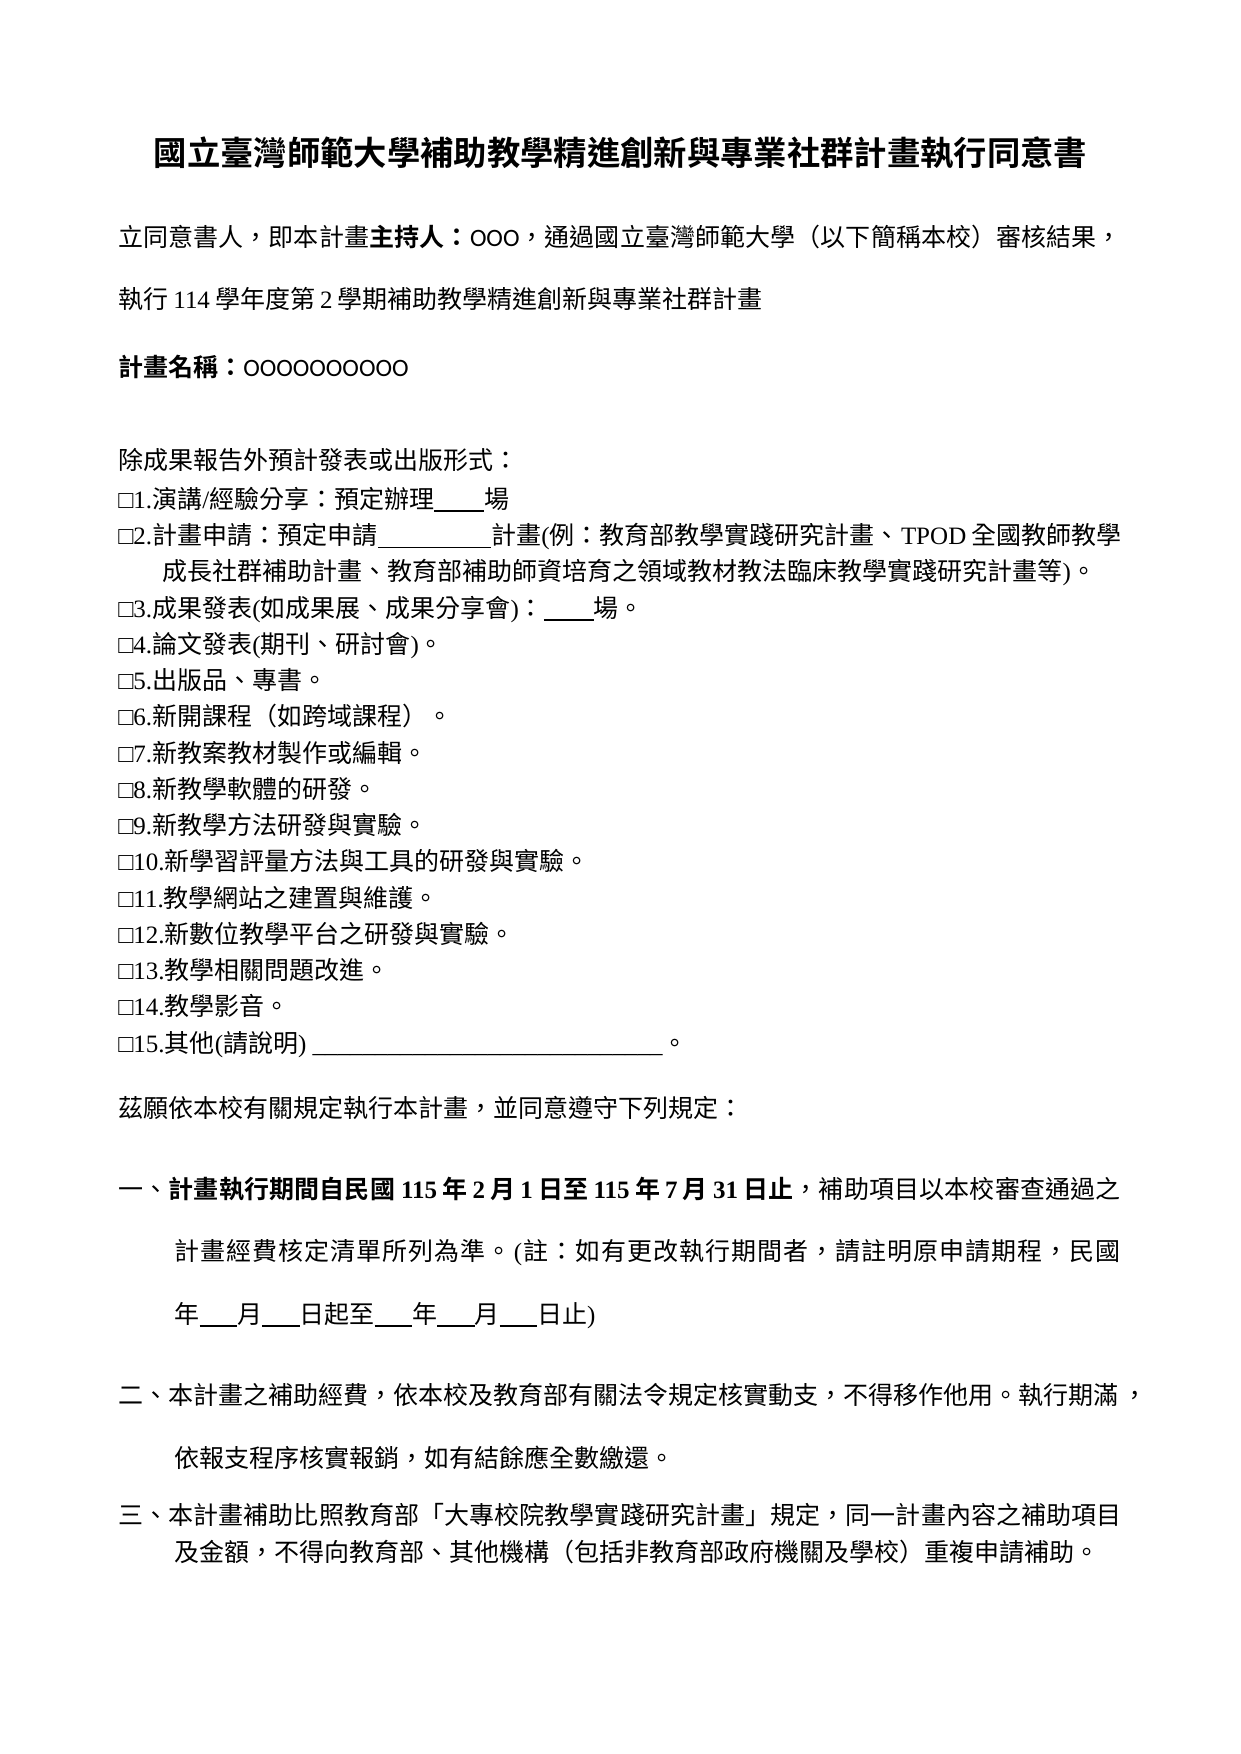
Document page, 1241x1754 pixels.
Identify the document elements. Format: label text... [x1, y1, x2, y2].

text □2.計畫申請：預定申請 計畫(例：教育部教學實踐研究計畫、TPOD全國教師教學成長社群補助計畫、教育部補助師資培育之領域教材教法臨床教學實踐研究計畫等)。 [118, 516, 1122, 588]
text 一、計畫執行期間自民國115年2月1日至115年7月31日止，補助項目以本校審查通過之計畫經費核定清單所列為準。(註：如有更改執行期間者，請註明原申請期程，民國 年 月 日起至 年 月 日止) [118, 1146, 1122, 1333]
text 國立臺灣師範大學補助教學精進創新與專業社群計畫執行同意書 [118, 127, 1122, 175]
text 計畫名稱：OOOOOOOOOO [118, 324, 1122, 387]
text □4.論文發表(期刊、研討會)。 [118, 624, 1122, 661]
text □10.新學習評量方法與工具的研發與實驗。 [118, 842, 1122, 878]
text 立同意書人，即本計畫主持人：OOO，通過國立臺灣師範大學（以下簡稱本校）審核結果，執行114學年度第2學期補助教學精進創新與專業社群計畫 [118, 194, 1122, 319]
text 茲願依本校有關規定執行本計畫，並同意遵守下列規定： [118, 1064, 1122, 1127]
text □7.新教案教材製作或編輯。 [118, 733, 1122, 769]
text □13.教學相關問題改進。 [118, 951, 1122, 987]
text □8.新教學軟體的研發。 [118, 769, 1122, 806]
text 除成果報告外預計發表或出版形式： [118, 417, 1122, 479]
text □5.出版品、專書。 [118, 661, 1122, 697]
text □1.演講/經驗分享：預定辦理 場 [118, 479, 1122, 516]
text 二、本計畫之補助經費，依本校及教育部有關法令規定核實動支，不得移作他用。執行期滿，依報支程序核實報銷，如有結餘應全數繳還。 [118, 1352, 1122, 1477]
text □14.教學影音。 [118, 987, 1122, 1023]
text □11.教學網站之建置與維護。 [118, 878, 1122, 914]
text □6.新開課程（如跨域課程）。 [118, 697, 1122, 733]
text □15.其他(請說明) ____________________________。 [118, 1023, 1122, 1059]
text □9.新教學方法研發與實驗。 [118, 806, 1122, 842]
text 三、本計畫補助比照教育部「大專校院教學實踐研究計畫」規定，同一計畫內容之補助項目及金額，不得向教育部、其他機構（包括非教育部政府機關及學校）重複申請補助。 [118, 1496, 1122, 1568]
text □12.新數位教學平台之研發與實驗。 [118, 914, 1122, 951]
text □3.成果發表(如成果展、成果分享會)： 場。 [118, 588, 1122, 624]
